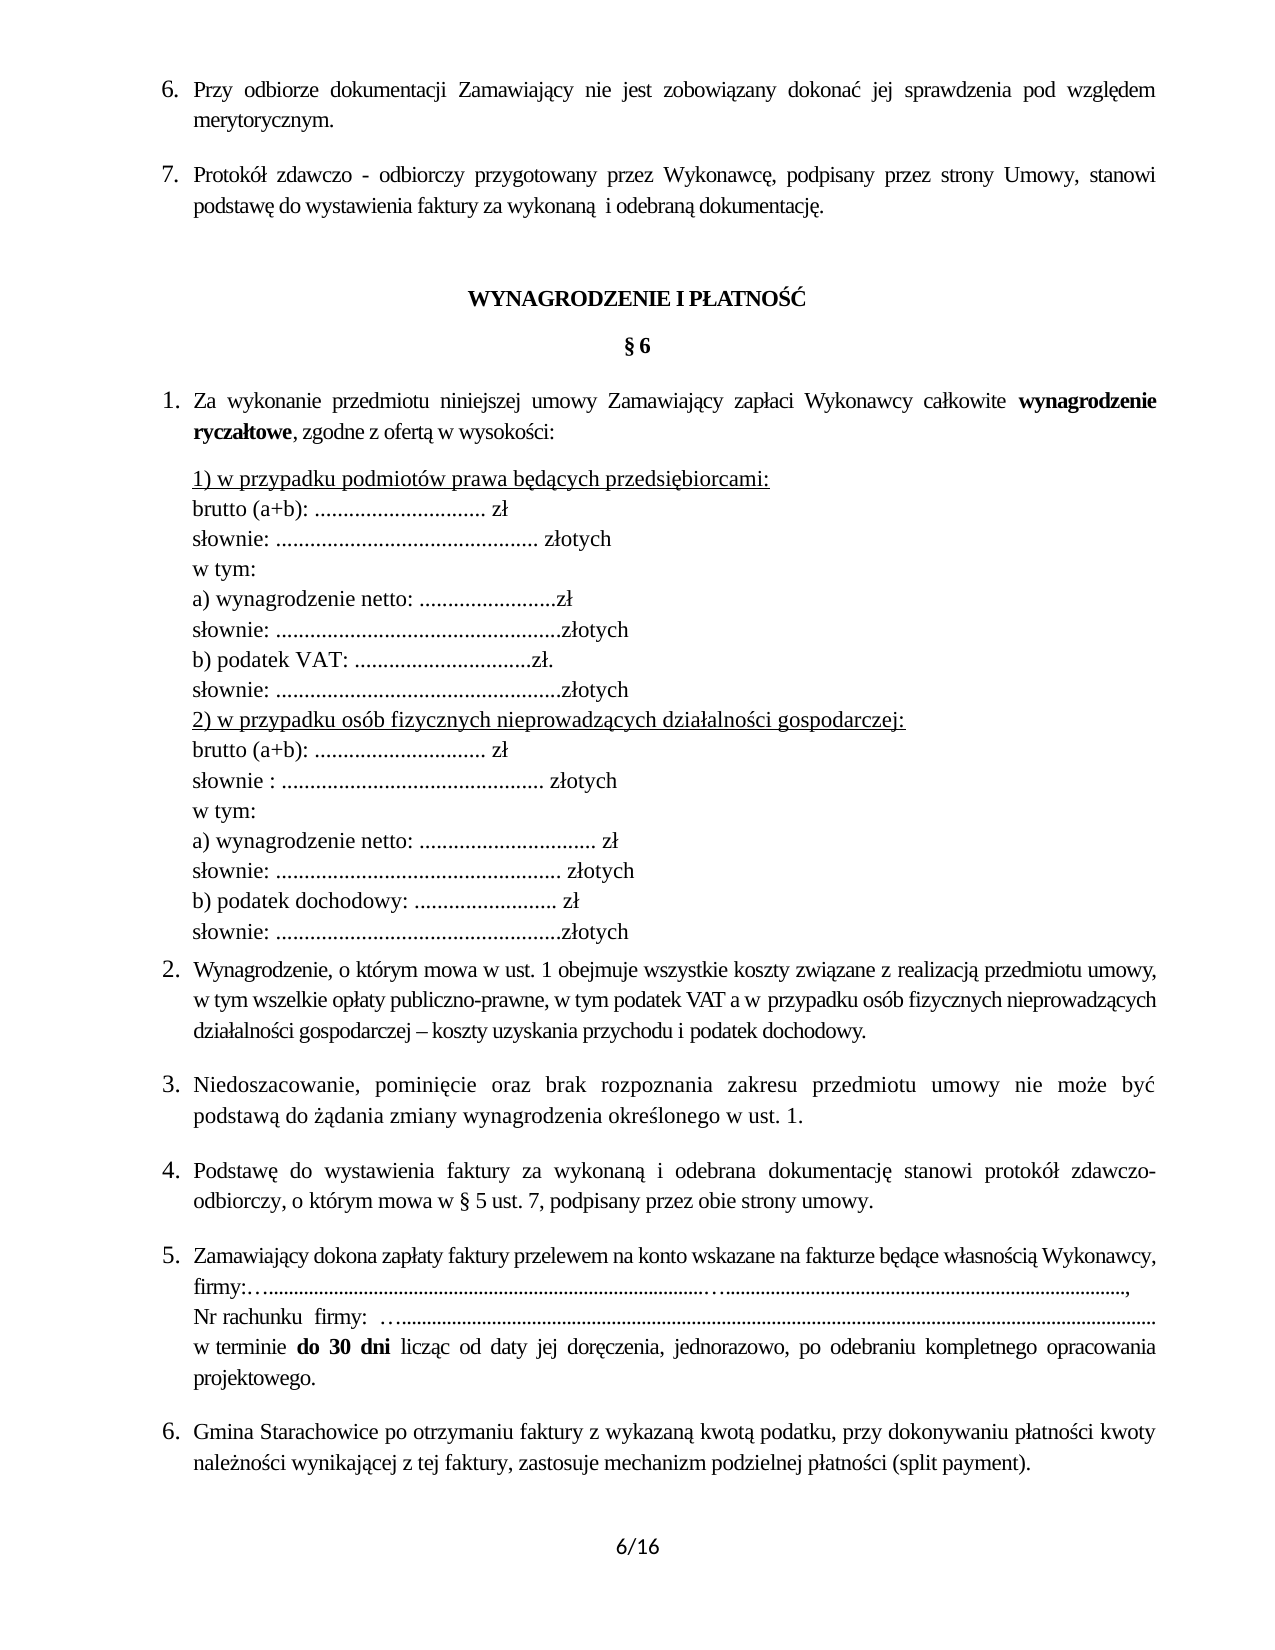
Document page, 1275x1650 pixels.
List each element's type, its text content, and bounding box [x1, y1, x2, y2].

text słownie: ..................................................złotych [192, 918, 1157, 944]
text 2) w przypadku osób fizycznych nieprowadzących działalności gospodarczej: [192, 706, 1157, 733]
text brutto (a+b): .............................. zł [192, 495, 1157, 521]
text § 6 [118, 332, 1157, 359]
text w tym: [192, 555, 1157, 582]
list Niedoszacowanie, pominięcie oraz brak rozpoznania zakresu przedmiotu umowy nie może być podstawą do żądania zmiany wynagrodzenia określonego w ust. 1. [156, 1069, 1157, 1128]
text a) wynagrodzenie netto: ........................zł [192, 586, 1157, 612]
text słownie: ..................................................złotych [192, 676, 1157, 702]
list Gmina Starachowice po otrzymaniu faktury z wykazaną kwotą podatku, przy dokonywaniu płatności kwoty należności wynikającej z tej faktury, zastosuje mechanizm podzielnej płatności (split payment). [156, 1416, 1157, 1475]
text słownie: ..................................................złotych [192, 616, 1157, 642]
list Przy odbiorze dokumentacji Zamawiający nie jest zobowiązany dokonać jej sprawdzenia pod względem merytorycznym. [156, 74, 1157, 133]
text WYNAGRODZENIE I PŁATNOŚĆ [118, 286, 1157, 312]
text w tym: [192, 797, 1157, 823]
list Zamawiający dokona zapłaty faktury przelewem na konto wskazane na fakturze będące własnością Wykonawcy, firmy:….......................................................................................…................................................................................, Nr rachunku firmy: …....................................................................................................................................................... w terminie do 30 dni licząc od daty jej doręczenia, jednorazowo, po odebraniu kompletnego opracowania projektowego. [156, 1240, 1157, 1390]
text b) podatek dochodowy: ......................... zł [192, 888, 1157, 914]
list Protokół zdawczo - odbiorczy przygotowany przez Wykonawcę, podpisany przez strony Umowy, stanowi podstawę do wystawienia faktury za wykonaną i odebraną dokumentację. [156, 159, 1157, 218]
text 1) w przypadku podmiotów prawa będących przedsiębiorcami: [192, 465, 1157, 491]
text słownie : .............................................. złotych [192, 767, 1157, 793]
list Podstawę do wystawienia faktury za wykonaną i odebrana dokumentację stanowi protokół zdawczo-odbiorczy, o którym mowa w § 5 ust. 7, podpisany przez obie strony umowy. [156, 1155, 1157, 1214]
text brutto (a+b): .............................. zł [192, 737, 1157, 763]
text b) podatek VAT: ...............................zł. [192, 646, 1157, 672]
list Wynagrodzenie, o którym mowa w ust. 1 obejmuje wszystkie koszty związane z realizacją przedmiotu umowy, w tym wszelkie opłaty publiczno-prawne, w tym podatek VAT a w przypadku osób fizycznych nieprowadzących działalności gospodarczej – koszty uzyskania przychodu i podatek dochodowy. [156, 954, 1157, 1043]
list Za wykonanie przedmiotu niniejszej umowy Zamawiający zapłaci Wykonawcy całkowite wynagrodzenie ryczałtowe, zgodne z ofertą w wysokości: [156, 385, 1157, 444]
text a) wynagrodzenie netto: ............................... zł [192, 827, 1157, 853]
text słownie: .................................................. złotych [192, 857, 1157, 884]
text słownie: .............................................. złotych [192, 525, 1157, 551]
